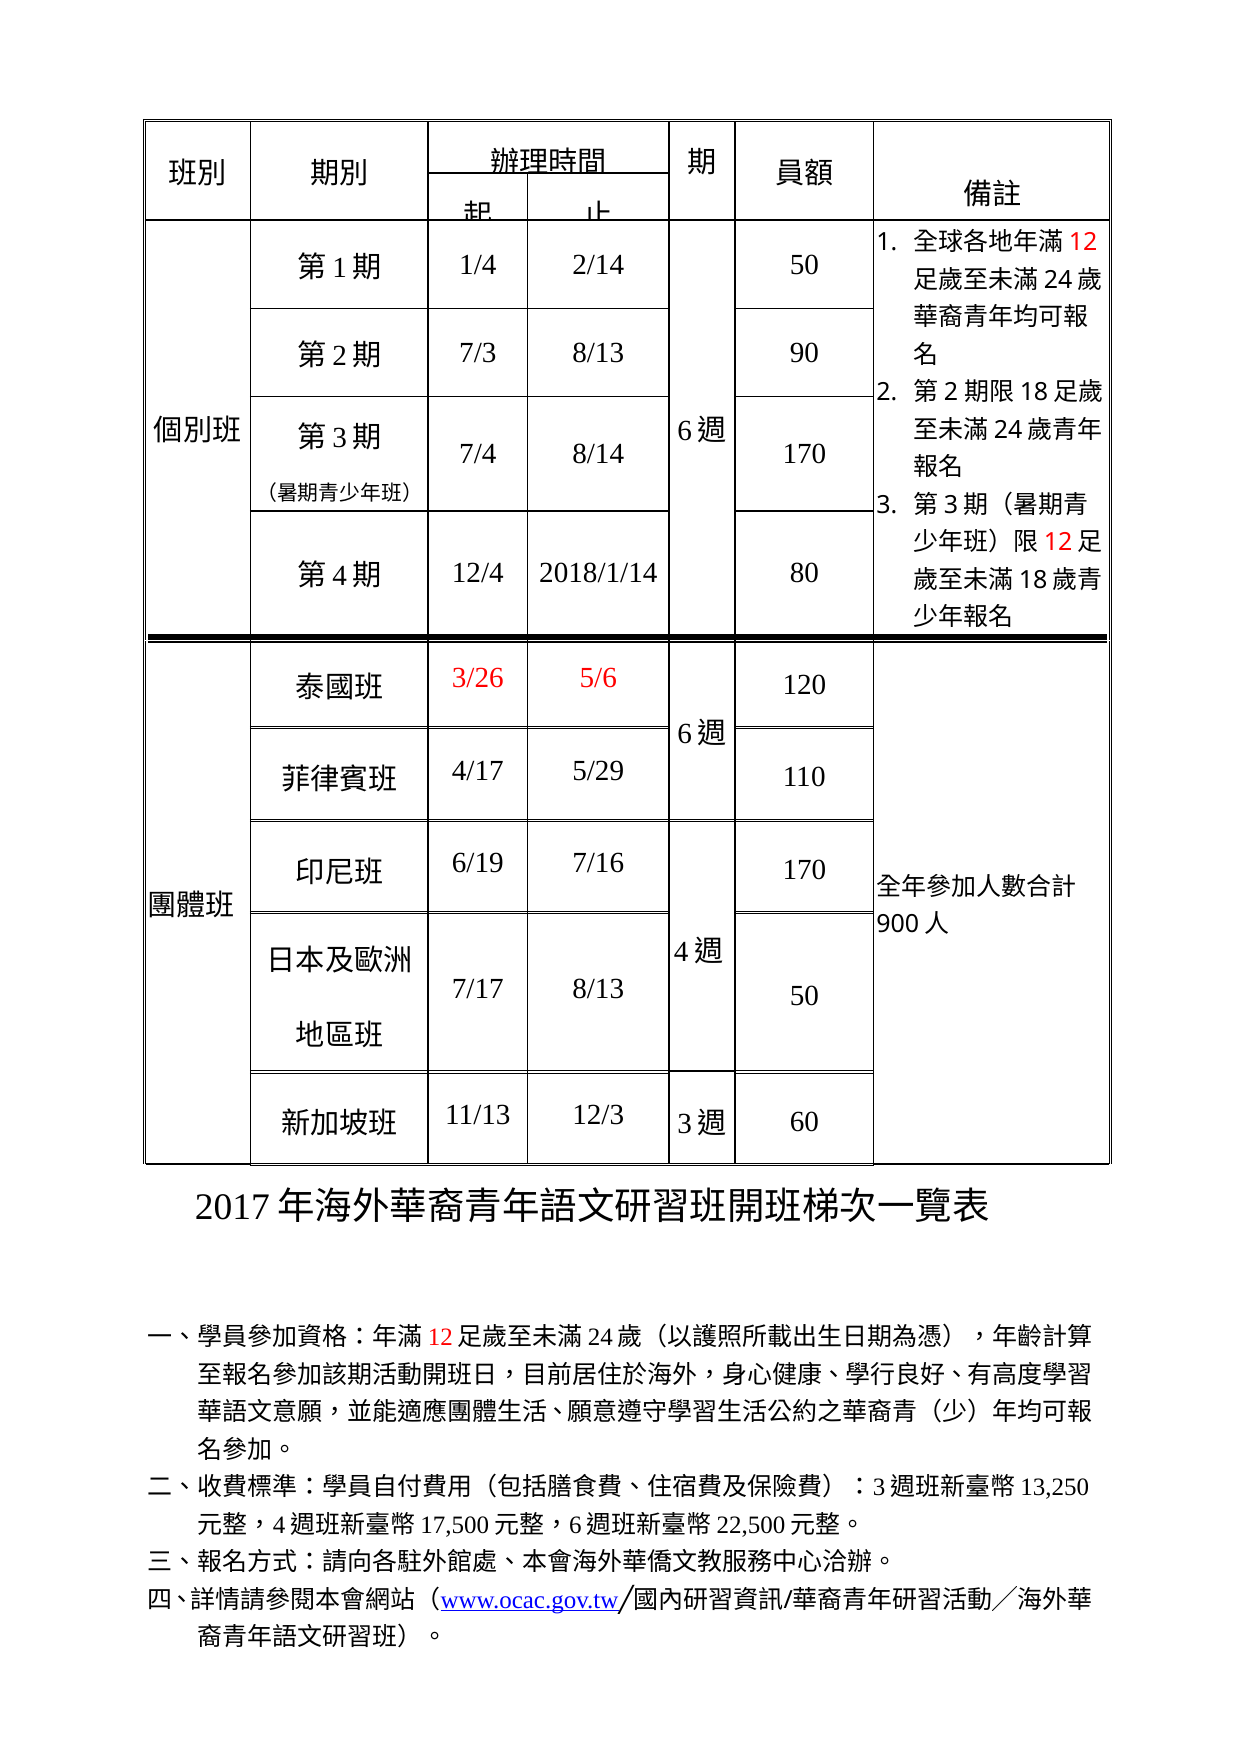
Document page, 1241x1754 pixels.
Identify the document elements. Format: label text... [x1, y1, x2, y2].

table_cell 50 [736, 914, 873, 1070]
table_cell 7/4 [429, 397, 527, 510]
table_cell 止 [528, 174, 668, 219]
table_cell 3/26 [429, 643, 527, 726]
table_cell 8/13 [528, 914, 668, 1070]
table_cell 5/6 [528, 643, 668, 726]
table_cell 全球各地年滿12足歲至未滿24歲華裔青年均可報名 第2 期限18足歲至未滿24歲青年報名 第3期（暑期青少年班）限12足歲至未滿18歲青少年報名 [874, 221, 1109, 633]
table_cell 泰國班 [251, 643, 427, 726]
text 四、詳情請參閱本會網站（www.ocac.gov.tw╱國內研習資訊/華裔青年研習活動╱海外華裔青年語文研習班）。 [148, 1578, 1092, 1653]
table_cell 170 [736, 822, 873, 911]
table_header 期別 [251, 122, 427, 219]
table_cell 菲律賓班 [251, 729, 427, 818]
table_header 班別 [146, 122, 250, 219]
table_cell 新加坡班 [251, 1074, 427, 1163]
table_cell 6/19 [429, 822, 527, 911]
table_cell 60 [736, 1074, 873, 1163]
table_cell 1/4 [429, 221, 527, 308]
table_cell 50 [736, 221, 873, 308]
table_cell 12/4 [429, 512, 527, 633]
table_header 辦理時間 [429, 122, 668, 172]
table_cell 印尼班 [251, 822, 427, 911]
table_cell 2018/1/14 [528, 512, 668, 633]
table_cell 90 [736, 309, 873, 396]
table_header 員額 [736, 122, 873, 219]
table_cell 4週 [670, 822, 734, 1070]
table_cell 6週 [670, 221, 734, 633]
text 三、報名方式：請向各駐外館處、本會海外華僑文教服務中心洽辦。 [148, 1541, 1092, 1578]
text 二、收費標準：學員自付費用（包括膳食費、住宿費及保險費）：3週班新臺幣13,250元整，4週班新臺幣17,500元整，6週班新臺幣22,500元整。 [148, 1466, 1092, 1541]
table_cell 團體班 [144, 634, 250, 1163]
text 一、學員參加資格：年滿12足歲至未滿24歲（以護照所載出生日期為憑），年齡計算至報名參加該期活動開班日，目前居住於海外，身心健康、學行良好、有高度學習華語文意願，並能適應團體生活、願意遵守學習生活公約之華裔青（少）年均可報名參加。 [148, 1316, 1092, 1466]
table_cell 7/17 [429, 914, 527, 1070]
table_cell 11/13 [429, 1074, 527, 1163]
table_cell 4/17 [429, 729, 527, 818]
table_cell 6週 [670, 643, 734, 818]
table_cell 個別班 [146, 221, 250, 633]
table_cell 170 [736, 397, 873, 510]
table_cell 起 [429, 174, 527, 219]
table_cell 第3期 （暑期青少年班） [251, 397, 427, 510]
table_cell 第1期 [251, 221, 427, 308]
table_cell 12/3 [528, 1074, 668, 1163]
table_cell 第4期 [251, 512, 427, 633]
table_cell 第2期 [251, 309, 427, 396]
table_cell 2/14 [528, 221, 668, 308]
table_header 備註 [874, 122, 1109, 219]
table_cell 7/16 [528, 822, 668, 911]
table_cell 3週 [670, 1072, 734, 1163]
table_cell 8/13 [528, 309, 668, 396]
table_cell 110 [736, 729, 873, 818]
table_cell 全年參加人數合計 900人 [874, 634, 1111, 1163]
table_header 期 程 [670, 122, 734, 219]
table_cell 8/14 [528, 397, 668, 510]
table_cell 120 [736, 643, 873, 726]
table_cell 7/3 [429, 309, 527, 396]
table_cell 80 [736, 512, 873, 633]
table_cell 日本及歐洲地區班 [251, 914, 427, 1070]
table_cell 5/29 [528, 729, 668, 818]
text 2017年海外華裔青年語文研習班開班梯次一覽表 [148, 1166, 1092, 1241]
